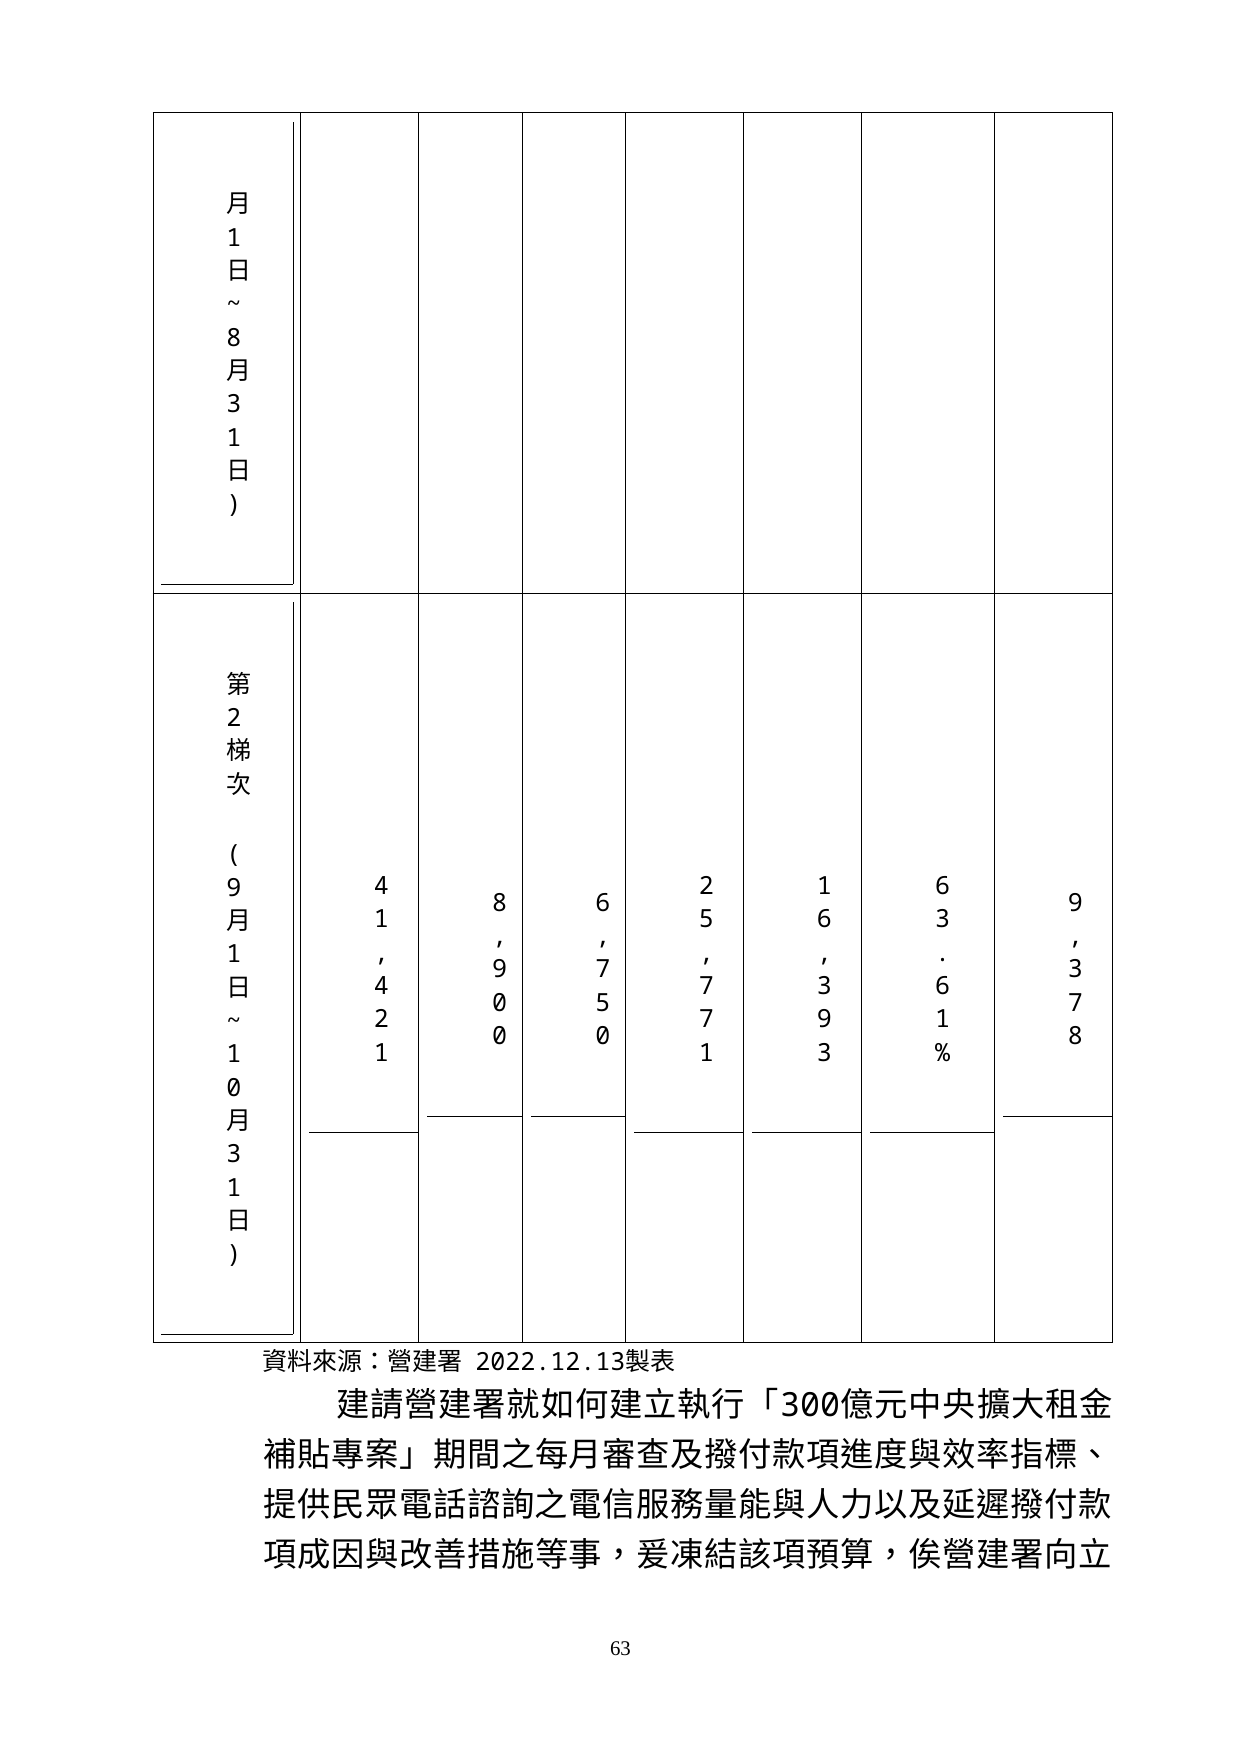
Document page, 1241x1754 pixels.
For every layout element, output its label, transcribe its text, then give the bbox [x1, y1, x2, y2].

table_cell 第2梯次 (9月1日~10月31日) [154, 594, 300, 1342]
text 建請營建署就如何建立執行「300億元中央擴大租金補貼專案」期間之每月審查及撥付款項進度與效率指標、提供民眾電話諮詢之電信服務量能與人力以及延遲撥付款項成因與改善措施等事，爰凍結該項預算，俟營建署向立 [263, 1377, 1113, 1577]
table_cell [744, 113, 861, 592]
table_cell 8,900 [419, 594, 522, 1342]
table_cell 6,750 [523, 594, 625, 1342]
table_cell 月1日~8月31日) [154, 113, 300, 592]
table_cell [523, 113, 625, 592]
table_cell 63.61% [862, 594, 994, 1342]
table_cell [419, 113, 522, 592]
table_cell [995, 113, 1112, 592]
table_cell 25,771 [626, 594, 743, 1342]
table_cell [301, 113, 418, 592]
table_cell [626, 113, 743, 592]
table_cell [862, 113, 994, 592]
table_cell 41,421 [301, 594, 418, 1342]
text 資料來源：營建署 2022.12.13製表 [263, 1343, 1110, 1377]
table_cell 16,393 [744, 594, 861, 1342]
table_cell 9,378 [995, 594, 1112, 1342]
